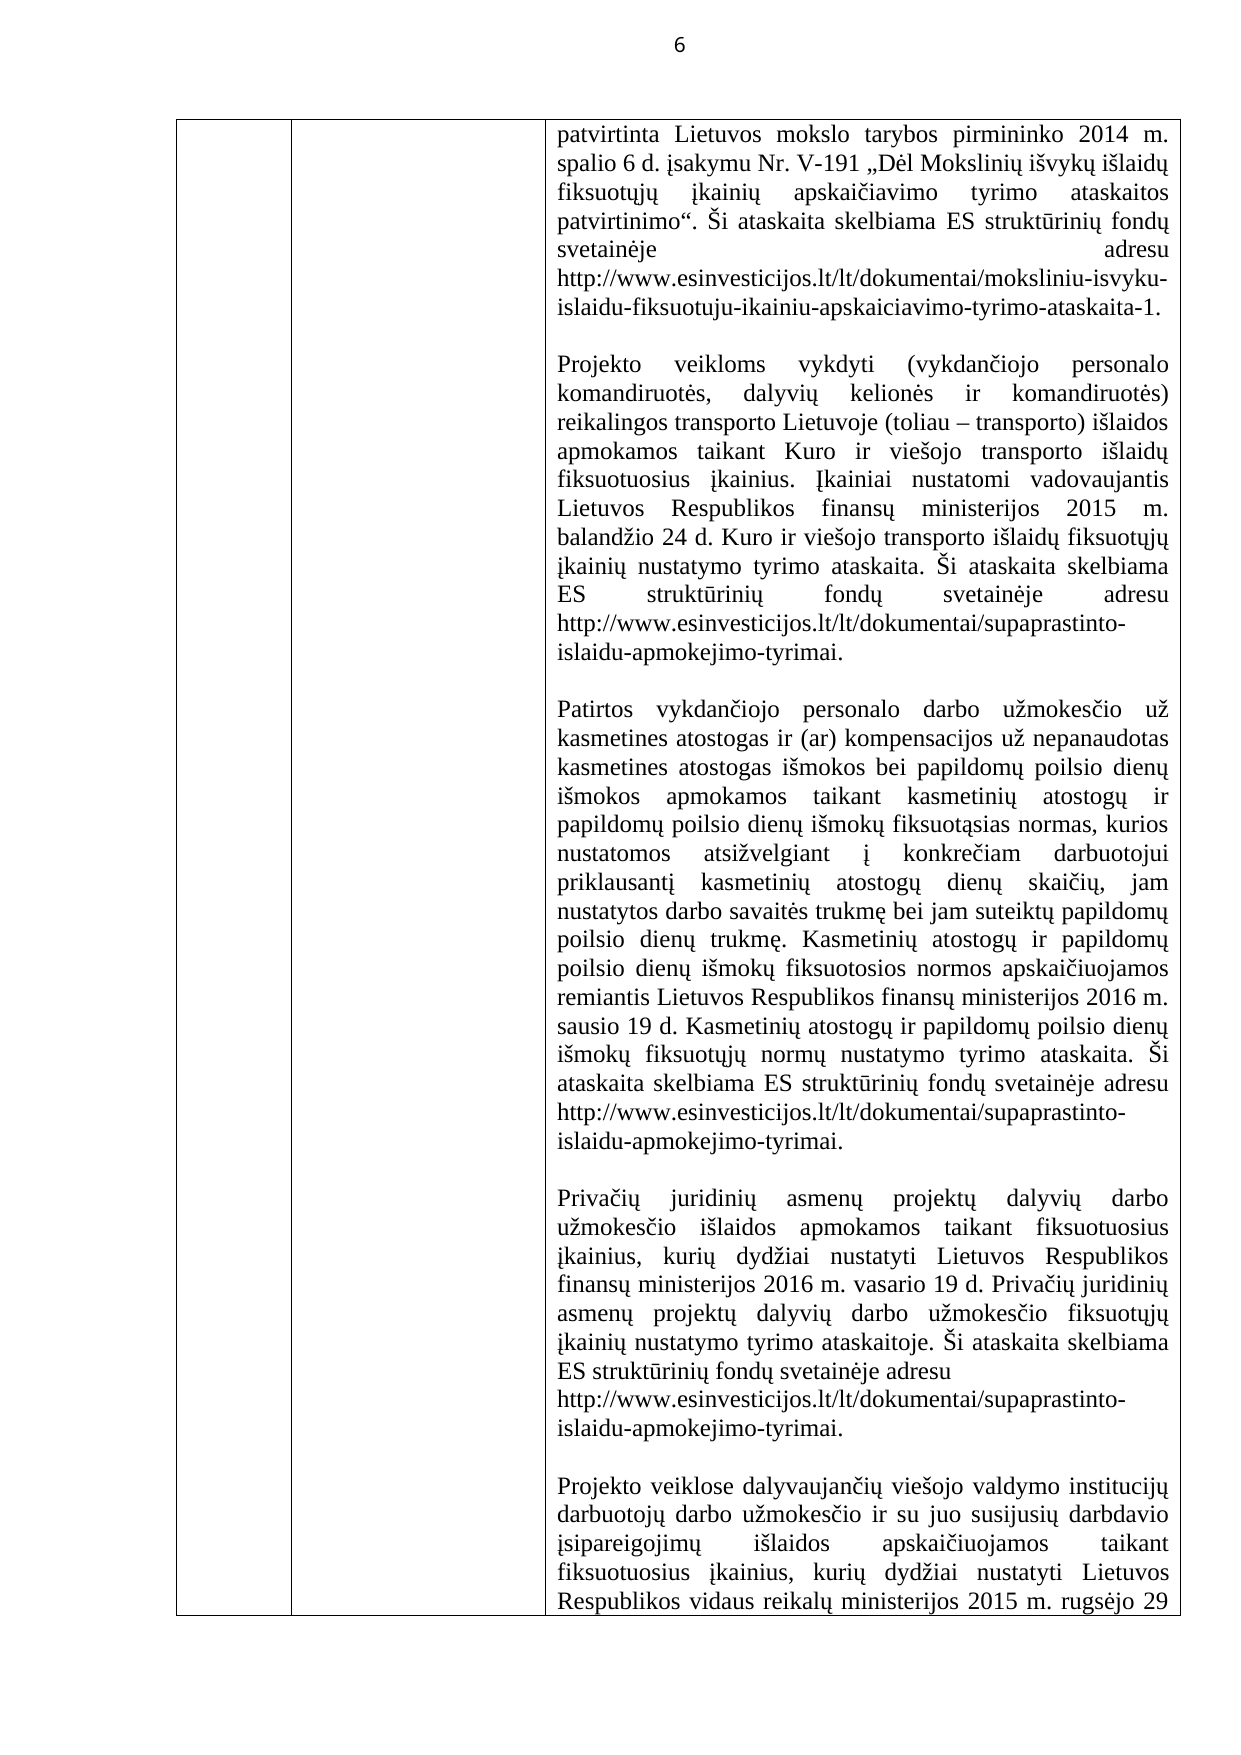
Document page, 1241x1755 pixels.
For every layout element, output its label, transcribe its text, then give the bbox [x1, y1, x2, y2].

table_cell [292, 120, 545, 1614]
table_cell patvirtinta Lietuvos mokslo tarybos pirmininko 2014 m. spalio 6 d. įsakymu Nr. V-191 „Dėl Mokslinių išvykų išlaidų fiksuotųjų įkainių apskaičiavimo tyrimo ataskaitos patvirtinimo“. Ši ataskaita skelbiama ES struktūrinių fondų svetainėje adresu http://www.esinvesticijos.lt/lt/dokumentai/moksliniu-isvyku-islaidu-fiksuotuju-ikainiu-apskaiciavimo-tyrimo-ataskaita-1. Projekto veikloms vykdyti (vykdančiojo personalo komandiruotės, dalyvių kelionės ir komandiruotės) reikalingos transporto Lietuvoje (toliau – transporto) išlaidos apmokamos taikant Kuro ir viešojo transporto išlaidų fiksuotuosius įkainius. Įkainiai nustatomi vadovaujantis Lietuvos Respublikos finansų ministerijos 2015 m. balandžio 24 d. Kuro ir viešojo transporto išlaidų fiksuotųjų įkainių nustatymo tyrimo ataskaita. Ši ataskaita skelbiama ES struktūrinių fondų svetainėje adresu http://www.esinvesticijos.lt/lt/dokumentai/supaprastinto-islaidu-apmokejimo-tyrimai. Patirtos vykdančiojo personalo darbo užmokesčio už kasmetines atostogas ir (ar) kompensacijos už nepanaudotas kasmetines atostogas išmokos bei papildomų poilsio dienų išmokos apmokamos taikant kasmetinių atostogų ir papildomų poilsio dienų išmokų fiksuotąsias normas, kurios nustatomos atsižvelgiant į konkrečiam darbuotojui priklausantį kasmetinių atostogų dienų skaičių, jam nustatytos darbo savaitės trukmę bei jam suteiktų papildomų poilsio dienų trukmę. Kasmetinių atostogų ir papildomų poilsio dienų išmokų fiksuotosios normos apskaičiuojamos remiantis Lietuvos Respublikos finansų ministerijos 2016 m. sausio 19 d. Kasmetinių atostogų ir papildomų poilsio dienų išmokų fiksuotųjų normų nustatymo tyrimo ataskaita. Ši ataskaita skelbiama ES struktūrinių fondų svetainėje adresu http://www.esinvesticijos.lt/lt/dokumentai/supaprastinto-islaidu-apmokejimo-tyrimai. Privačių juridinių asmenų projektų dalyvių darbo užmokesčio išlaidos apmokamos taikant fiksuotuosius įkainius, kurių dydžiai nustatyti Lietuvos Respublikos finansų ministerijos 2016 m. vasario 19 d. Privačių juridinių asmenų projektų dalyvių darbo užmokesčio fiksuotųjų įkainių nustatymo tyrimo ataskaitoje. Ši ataskaita skelbiama ES struktūrinių fondų svetainėje adresu http://www.esinvesticijos.lt/lt/dokumentai/supaprastinto-islaidu-apmokejimo-tyrimai. Projekto veiklose dalyvaujančių viešojo valdymo institucijų darbuotojų darbo užmokesčio ir su juo susijusių darbdavio įsipareigojimų išlaidos apskaičiuojamos taikant fiksuotuosius įkainius, kurių dydžiai nustatyti Lietuvos Respublikos vidaus reikalų ministerijos 2015 m. rugsėjo 29 [546, 120, 1180, 1614]
table_cell [177, 120, 291, 1614]
